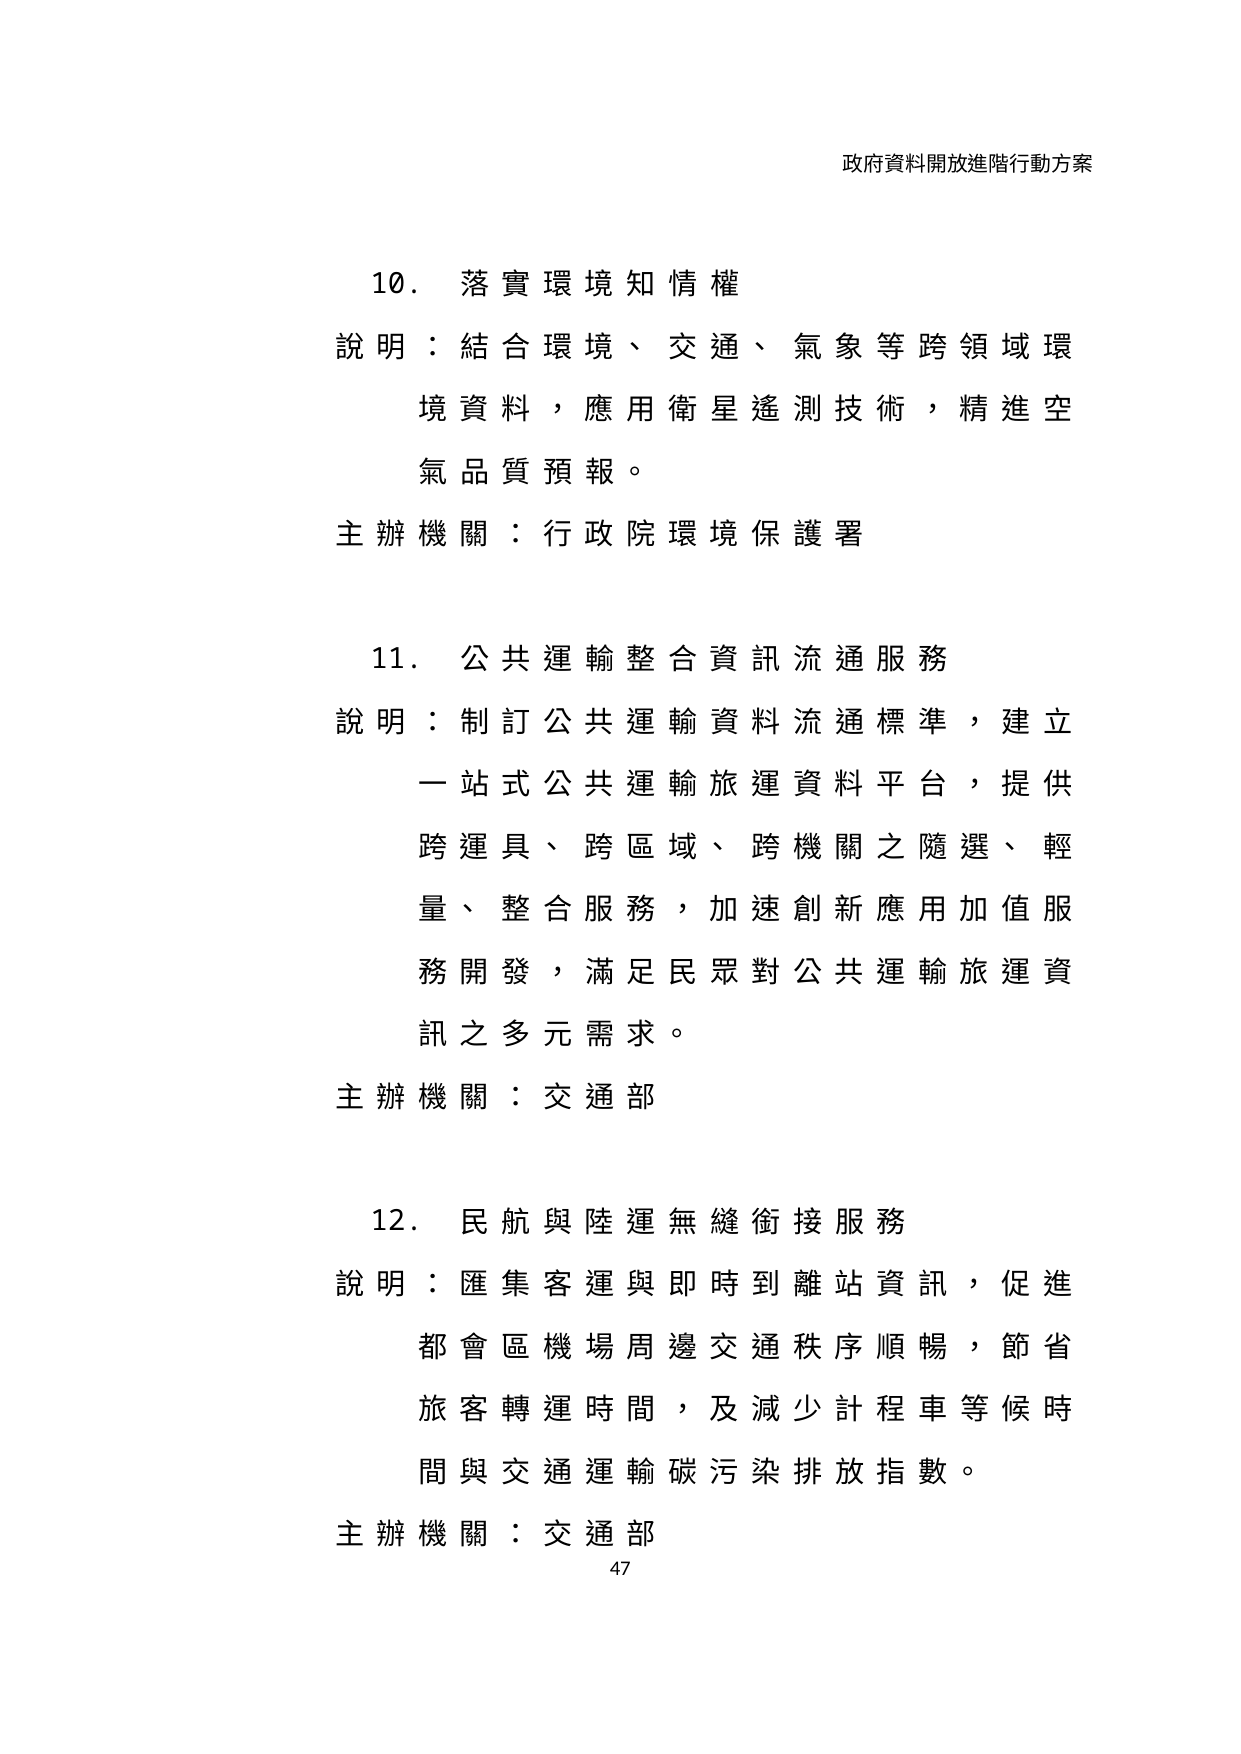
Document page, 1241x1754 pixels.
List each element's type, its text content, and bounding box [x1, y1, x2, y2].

list 公共運輸整合資訊流通服務 [344, 615, 1078, 678]
text 主辦機關：行政院環境保護署 [308, 490, 1078, 553]
text 說明：制訂公共運輸資料流通標準，建立一站式公共運輸旅運資料平台，提供跨運具、跨區域、跨機關之隨選、輕量、整合服務，加速創新應用加值服務開發，滿足民眾對公共運輸旅運資訊之多元需求。 [312, 678, 1078, 1053]
list 民航與陸運無縫銜接服務 [344, 1178, 1078, 1240]
text 主辦機關：交通部 [319, 1053, 1078, 1115]
text 主辦機關：交通部 [308, 1490, 1078, 1553]
text 說明：結合環境、交通、氣象等跨領域環境資料，應用衛星遙測技術，精進空氣品質預報。 [312, 303, 1078, 490]
list 落實環境知情權 [344, 240, 1078, 303]
text 說明：匯集客運與即時到離站資訊，促進都會區機場周邊交通秩序順暢，節省旅客轉運時間，及減少計程車等候時間與交通運輸碳污染排放指數。 [312, 1240, 1078, 1490]
